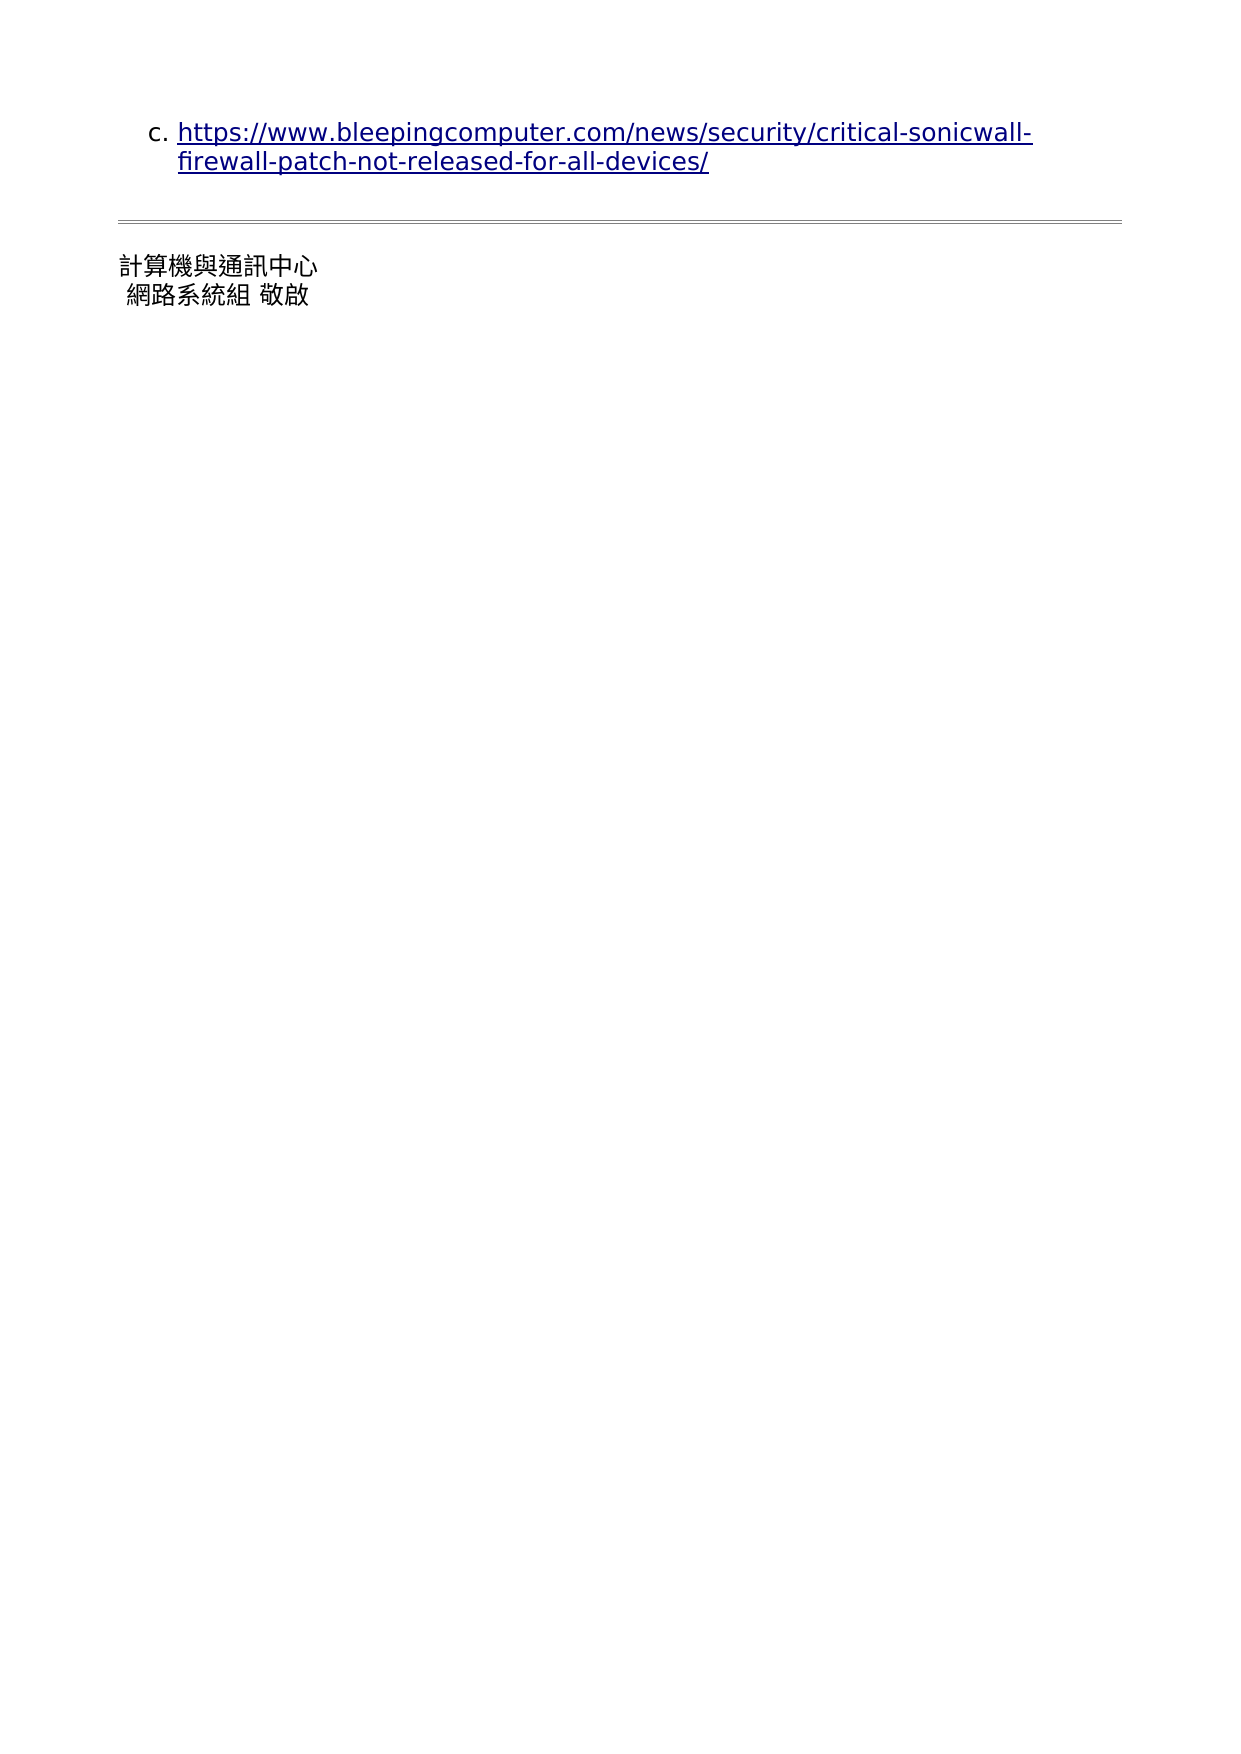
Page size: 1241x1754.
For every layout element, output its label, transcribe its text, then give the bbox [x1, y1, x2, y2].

list https://www.bleepingcomputer.com/news/security/critical-sonicwall-firewall-patch-not-released-for-all-devices/ [148, 118, 1122, 176]
text 計算機與通訊中心 網路系統組 敬啟 [118, 252, 1122, 311]
